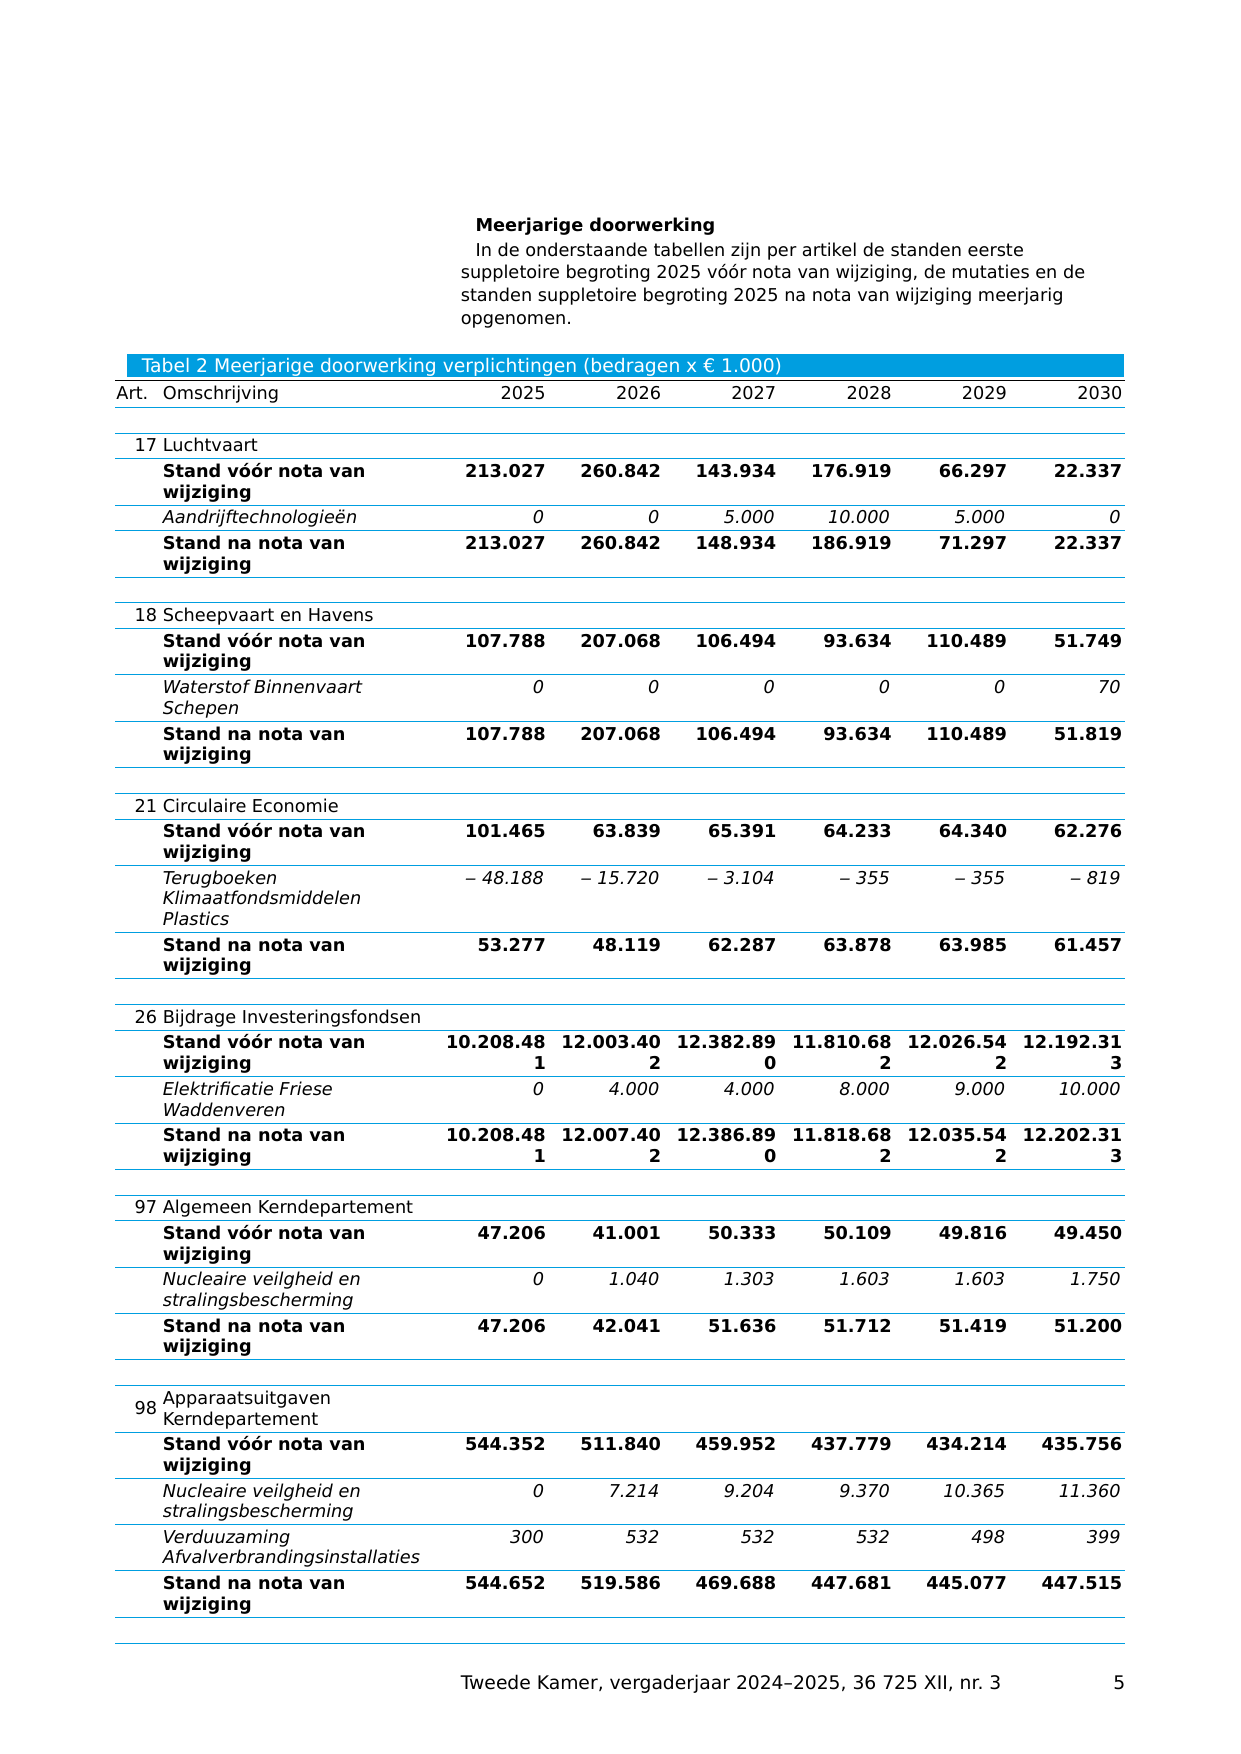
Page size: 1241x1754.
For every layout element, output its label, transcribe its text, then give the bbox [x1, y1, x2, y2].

table_cell [779, 1005, 894, 1030]
table_cell [115, 768, 160, 793]
table_cell Terugboeken Klimaatfondsmiddelen Plastics [160, 866, 433, 932]
table_cell [548, 578, 664, 602]
table_cell [115, 506, 160, 530]
table_cell 10.000 [779, 506, 894, 530]
table_cell 300 [433, 1525, 548, 1570]
table_cell [160, 1360, 433, 1385]
table_cell [160, 1170, 433, 1194]
table_cell [664, 1360, 779, 1385]
table_cell 17 [115, 434, 160, 458]
table_cell Art. [115, 381, 160, 407]
table_cell [894, 979, 1009, 1004]
table_cell [779, 1170, 894, 1194]
table_cell 0 [433, 1268, 548, 1313]
table_cell [664, 1618, 779, 1642]
table_cell ‒ 355 [779, 866, 894, 932]
table_cell 2026 [548, 381, 664, 407]
table_cell [160, 979, 433, 1004]
table_cell 459.952 [664, 1433, 779, 1478]
table_cell ‒ 819 [1010, 866, 1125, 932]
table_cell 12.003.402 [548, 1031, 664, 1076]
table_cell 62.276 [1010, 820, 1125, 865]
table_cell [894, 434, 1009, 458]
table_cell [779, 408, 894, 432]
table_cell 11.810.682 [779, 1031, 894, 1076]
table_cell 51.819 [1010, 722, 1125, 767]
table_cell 0 [433, 1077, 548, 1122]
table_cell 48.119 [548, 933, 664, 978]
table_cell [115, 1268, 160, 1313]
table_cell [433, 1005, 548, 1030]
table_cell 0 [548, 675, 664, 721]
table_cell [433, 578, 548, 602]
table_cell 0 [664, 675, 779, 721]
table_cell 532 [779, 1525, 894, 1570]
table_cell [779, 1618, 894, 1642]
table_cell 51.200 [1010, 1314, 1125, 1359]
table_cell [433, 1360, 548, 1385]
table_cell [115, 531, 160, 577]
table_cell 51.636 [664, 1314, 779, 1359]
text Meerjarige doorwerking [461, 213, 1125, 236]
table_cell [779, 1360, 894, 1385]
table_cell 4.000 [548, 1077, 664, 1122]
table_cell Stand na nota van wijziging [160, 722, 433, 767]
table_cell Stand vóór nota van wijziging [160, 1433, 433, 1478]
table_cell [548, 794, 664, 818]
table_cell 2027 [664, 381, 779, 407]
table_cell Algemeen Kerndepartement [160, 1196, 433, 1220]
table_cell [115, 1571, 160, 1617]
table_cell 51.712 [779, 1314, 894, 1359]
table_cell [894, 794, 1009, 818]
table_cell 2030 [1010, 381, 1125, 407]
table_cell Stand na nota van wijziging [160, 933, 433, 978]
text In de onderstaande tabellen zijn per artikel de standen eerste suppletoire begroting 2025 vóór nota van wijziging, de mutaties en de standen suppletoire begroting 2025 na nota van wijziging meerjarig opgenomen. [461, 238, 1125, 329]
table_cell [1010, 1386, 1125, 1431]
table_cell [779, 768, 894, 793]
table_cell 12.007.402 [548, 1124, 664, 1169]
table_cell 11.818.682 [779, 1124, 894, 1169]
table_cell [894, 1196, 1009, 1220]
table_cell 9.370 [779, 1479, 894, 1524]
table_cell 18 [115, 603, 160, 628]
table_cell Apparaatsuitgaven Kerndepartement [160, 1386, 433, 1431]
table_cell 64.340 [894, 820, 1009, 865]
table_cell ‒ 15.720 [548, 866, 664, 932]
table_cell [433, 794, 548, 818]
table_cell 12.026.542 [894, 1031, 1009, 1076]
table_cell [160, 578, 433, 602]
table_cell [548, 1196, 664, 1220]
table_cell [115, 578, 160, 602]
table_cell [779, 578, 894, 602]
table_cell 434.214 [894, 1433, 1009, 1478]
table_cell Stand na nota van wijziging [160, 531, 433, 577]
table_cell [548, 1618, 664, 1642]
table_cell [433, 979, 548, 1004]
table_cell [548, 1360, 664, 1385]
table_cell 65.391 [664, 820, 779, 865]
table_cell 42.041 [548, 1314, 664, 1359]
table_cell 532 [548, 1525, 664, 1570]
table_cell 544.652 [433, 1571, 548, 1617]
table_cell 2029 [894, 381, 1009, 407]
table_cell [1010, 1618, 1125, 1642]
table_cell [664, 1196, 779, 1220]
table_cell [779, 434, 894, 458]
table_cell ‒ 355 [894, 866, 1009, 932]
table_cell 98 [115, 1386, 160, 1431]
table_cell 1.303 [664, 1268, 779, 1313]
table_cell 519.586 [548, 1571, 664, 1617]
table_cell Elektrificatie Friese Waddenveren [160, 1077, 433, 1122]
table_cell [115, 866, 160, 932]
table_cell [548, 603, 664, 628]
table_cell 12.035.542 [894, 1124, 1009, 1169]
table_cell [664, 794, 779, 818]
table_cell 41.001 [548, 1221, 664, 1267]
table_cell [433, 408, 548, 432]
table_cell 70 [1010, 675, 1125, 721]
table_cell 8.000 [779, 1077, 894, 1122]
table_cell [115, 1124, 160, 1169]
table_cell Omschrijving [160, 381, 433, 407]
table_cell [548, 408, 664, 432]
table_cell 26 [115, 1005, 160, 1030]
table_cell Luchtvaart [160, 434, 433, 458]
table_cell [1010, 794, 1125, 818]
table_cell [894, 1360, 1009, 1385]
table_cell 12.386.890 [664, 1124, 779, 1169]
table_cell 0 [779, 675, 894, 721]
table_cell [115, 1360, 160, 1385]
table_cell 12.382.890 [664, 1031, 779, 1076]
table_cell 2025 [433, 381, 548, 407]
table_cell Stand vóór nota van wijziging [160, 820, 433, 865]
table_cell Nucleaire veilgheid en stralingsbescherming [160, 1479, 433, 1524]
table_cell [1010, 434, 1125, 458]
table_cell 5.000 [894, 506, 1009, 530]
table_cell 22.337 [1010, 531, 1125, 577]
table_cell 447.515 [1010, 1571, 1125, 1617]
table_cell [1010, 1005, 1125, 1030]
table_cell [115, 1525, 160, 1570]
table_cell 51.749 [1010, 629, 1125, 674]
table_cell 1.603 [779, 1268, 894, 1313]
table_cell [433, 1386, 548, 1431]
table_cell [779, 794, 894, 818]
table_cell 176.919 [779, 459, 894, 504]
table_cell [548, 434, 664, 458]
table_cell [1010, 979, 1125, 1004]
table_cell ‒ 48.188 [433, 866, 548, 932]
table_cell [548, 979, 664, 1004]
table_cell 50.109 [779, 1221, 894, 1267]
table_cell 63.985 [894, 933, 1009, 978]
table_cell 0 [548, 506, 664, 530]
table_cell 9.000 [894, 1077, 1009, 1122]
table_cell [433, 434, 548, 458]
table_cell 21 [115, 794, 160, 818]
table_cell 148.934 [664, 531, 779, 577]
table_cell ‒ 3.104 [664, 866, 779, 932]
table_cell 260.842 [548, 459, 664, 504]
table_cell 143.934 [664, 459, 779, 504]
table_cell [664, 578, 779, 602]
table_cell Stand vóór nota van wijziging [160, 629, 433, 674]
table_cell [664, 1170, 779, 1194]
table_cell 511.840 [548, 1433, 664, 1478]
table_cell [1010, 578, 1125, 602]
table_cell 437.779 [779, 1433, 894, 1478]
table_cell [115, 675, 160, 721]
table_cell 1.603 [894, 1268, 1009, 1313]
table_cell Stand na nota van wijziging [160, 1124, 433, 1169]
table_cell [779, 603, 894, 628]
table_cell 63.839 [548, 820, 664, 865]
table_cell 64.233 [779, 820, 894, 865]
table_cell [894, 1005, 1009, 1030]
table_cell Nucleaire veilgheid en stralingsbescherming [160, 1268, 433, 1313]
table_cell 186.919 [779, 531, 894, 577]
table_cell [548, 768, 664, 793]
table_cell [548, 1170, 664, 1194]
table_cell 10.208.481 [433, 1124, 548, 1169]
table_cell 47.206 [433, 1221, 548, 1267]
table_cell [1010, 1170, 1125, 1194]
table_cell [664, 768, 779, 793]
table_cell [894, 1386, 1009, 1431]
table_cell 71.297 [894, 531, 1009, 577]
table_cell 445.077 [894, 1571, 1009, 1617]
table_cell 7.214 [548, 1479, 664, 1524]
table_cell [433, 1618, 548, 1642]
table_cell 62.287 [664, 933, 779, 978]
table_cell 260.842 [548, 531, 664, 577]
table_cell [433, 603, 548, 628]
table_cell [894, 408, 1009, 432]
table_cell [894, 1170, 1009, 1194]
table_cell 469.688 [664, 1571, 779, 1617]
table_cell [160, 768, 433, 793]
table_cell 12.192.313 [1010, 1031, 1125, 1076]
table_cell 5.000 [664, 506, 779, 530]
table_cell [664, 434, 779, 458]
table_cell [1010, 603, 1125, 628]
table_cell 532 [664, 1525, 779, 1570]
table_cell Waterstof Binnenvaart Schepen [160, 675, 433, 721]
table_cell 11.360 [1010, 1479, 1125, 1524]
table_cell 66.297 [894, 459, 1009, 504]
table_cell 53.277 [433, 933, 548, 978]
table_cell [115, 1077, 160, 1122]
table_cell [160, 408, 433, 432]
table_cell Bijdrage Investeringsfondsen [160, 1005, 433, 1030]
table_cell [779, 979, 894, 1004]
table_cell [115, 979, 160, 1004]
table_cell 51.419 [894, 1314, 1009, 1359]
table_cell [548, 1005, 664, 1030]
table_cell 10.208.481 [433, 1031, 548, 1076]
table_cell [664, 1005, 779, 1030]
table_cell [664, 603, 779, 628]
table_cell 22.337 [1010, 459, 1125, 504]
table_cell Verduuzaming Afvalverbrandingsinstallaties [160, 1525, 433, 1570]
table_cell Stand na nota van wijziging [160, 1314, 433, 1359]
table_cell [433, 768, 548, 793]
table_cell 213.027 [433, 459, 548, 504]
table_cell [779, 1196, 894, 1220]
table_cell [115, 1433, 160, 1478]
table_cell 49.816 [894, 1221, 1009, 1267]
table_cell 93.634 [779, 722, 894, 767]
table_cell [115, 933, 160, 978]
table_cell Stand vóór nota van wijziging [160, 1221, 433, 1267]
table_cell Stand na nota van wijziging [160, 1571, 433, 1617]
table_cell [1010, 1360, 1125, 1385]
table_cell 544.352 [433, 1433, 548, 1478]
table_cell 101.465 [433, 820, 548, 865]
table_cell 498 [894, 1525, 1009, 1570]
table_cell 4.000 [664, 1077, 779, 1122]
table_cell 63.878 [779, 933, 894, 978]
table_cell 12.202.313 [1010, 1124, 1125, 1169]
table_cell [1010, 768, 1125, 793]
table_cell [1010, 1196, 1125, 1220]
table_cell 110.489 [894, 722, 1009, 767]
table_cell 107.788 [433, 722, 548, 767]
table_cell [779, 1386, 894, 1431]
table_cell [1010, 408, 1125, 432]
table_cell 435.756 [1010, 1433, 1125, 1478]
table_cell 49.450 [1010, 1221, 1125, 1267]
table_cell 447.681 [779, 1571, 894, 1617]
table_cell 0 [433, 675, 548, 721]
table_cell 10.365 [894, 1479, 1009, 1524]
table_cell 61.457 [1010, 933, 1125, 978]
table_cell 1.040 [548, 1268, 664, 1313]
table_cell [894, 1618, 1009, 1642]
table_cell [115, 820, 160, 865]
table_cell Circulaire Economie [160, 794, 433, 818]
table_cell Aandrijftechnologieën [160, 506, 433, 530]
table_cell 207.068 [548, 629, 664, 674]
table_cell 9.204 [664, 1479, 779, 1524]
table_cell [115, 1314, 160, 1359]
table_cell [894, 768, 1009, 793]
table_cell 1.750 [1010, 1268, 1125, 1313]
table_cell [115, 1479, 160, 1524]
table_cell [894, 578, 1009, 602]
table_cell Stand vóór nota van wijziging [160, 459, 433, 504]
table_cell [115, 629, 160, 674]
table_cell 399 [1010, 1525, 1125, 1570]
table_header Tabel 2 Meerjarige doorwerking verplichtingen (bedragen x € 1.000) [115, 352, 1125, 380]
table_cell 106.494 [664, 722, 779, 767]
table_cell 0 [894, 675, 1009, 721]
table_cell [115, 1618, 160, 1642]
table_cell 97 [115, 1196, 160, 1220]
table_cell Scheepvaart en Havens [160, 603, 433, 628]
table_cell [664, 1386, 779, 1431]
table_cell Stand vóór nota van wijziging [160, 1031, 433, 1076]
table_cell [664, 979, 779, 1004]
table_cell [115, 722, 160, 767]
table_cell 107.788 [433, 629, 548, 674]
table_cell [115, 459, 160, 504]
table_cell 0 [1010, 506, 1125, 530]
table_cell 110.489 [894, 629, 1009, 674]
table_cell [433, 1170, 548, 1194]
table_cell [433, 1196, 548, 1220]
table_cell 0 [433, 1479, 548, 1524]
table_cell [115, 1170, 160, 1194]
table_cell [115, 1221, 160, 1267]
table_cell [160, 1618, 433, 1642]
table_cell 0 [433, 506, 548, 530]
table_cell 106.494 [664, 629, 779, 674]
table_cell [664, 408, 779, 432]
table_cell 93.634 [779, 629, 894, 674]
table_cell [548, 1386, 664, 1431]
table_cell [894, 603, 1009, 628]
table_cell 207.068 [548, 722, 664, 767]
table_cell 47.206 [433, 1314, 548, 1359]
table_cell 2028 [779, 381, 894, 407]
table_cell [115, 408, 160, 432]
table_cell [115, 1031, 160, 1076]
table_cell 50.333 [664, 1221, 779, 1267]
table_cell 213.027 [433, 531, 548, 577]
table_cell 10.000 [1010, 1077, 1125, 1122]
